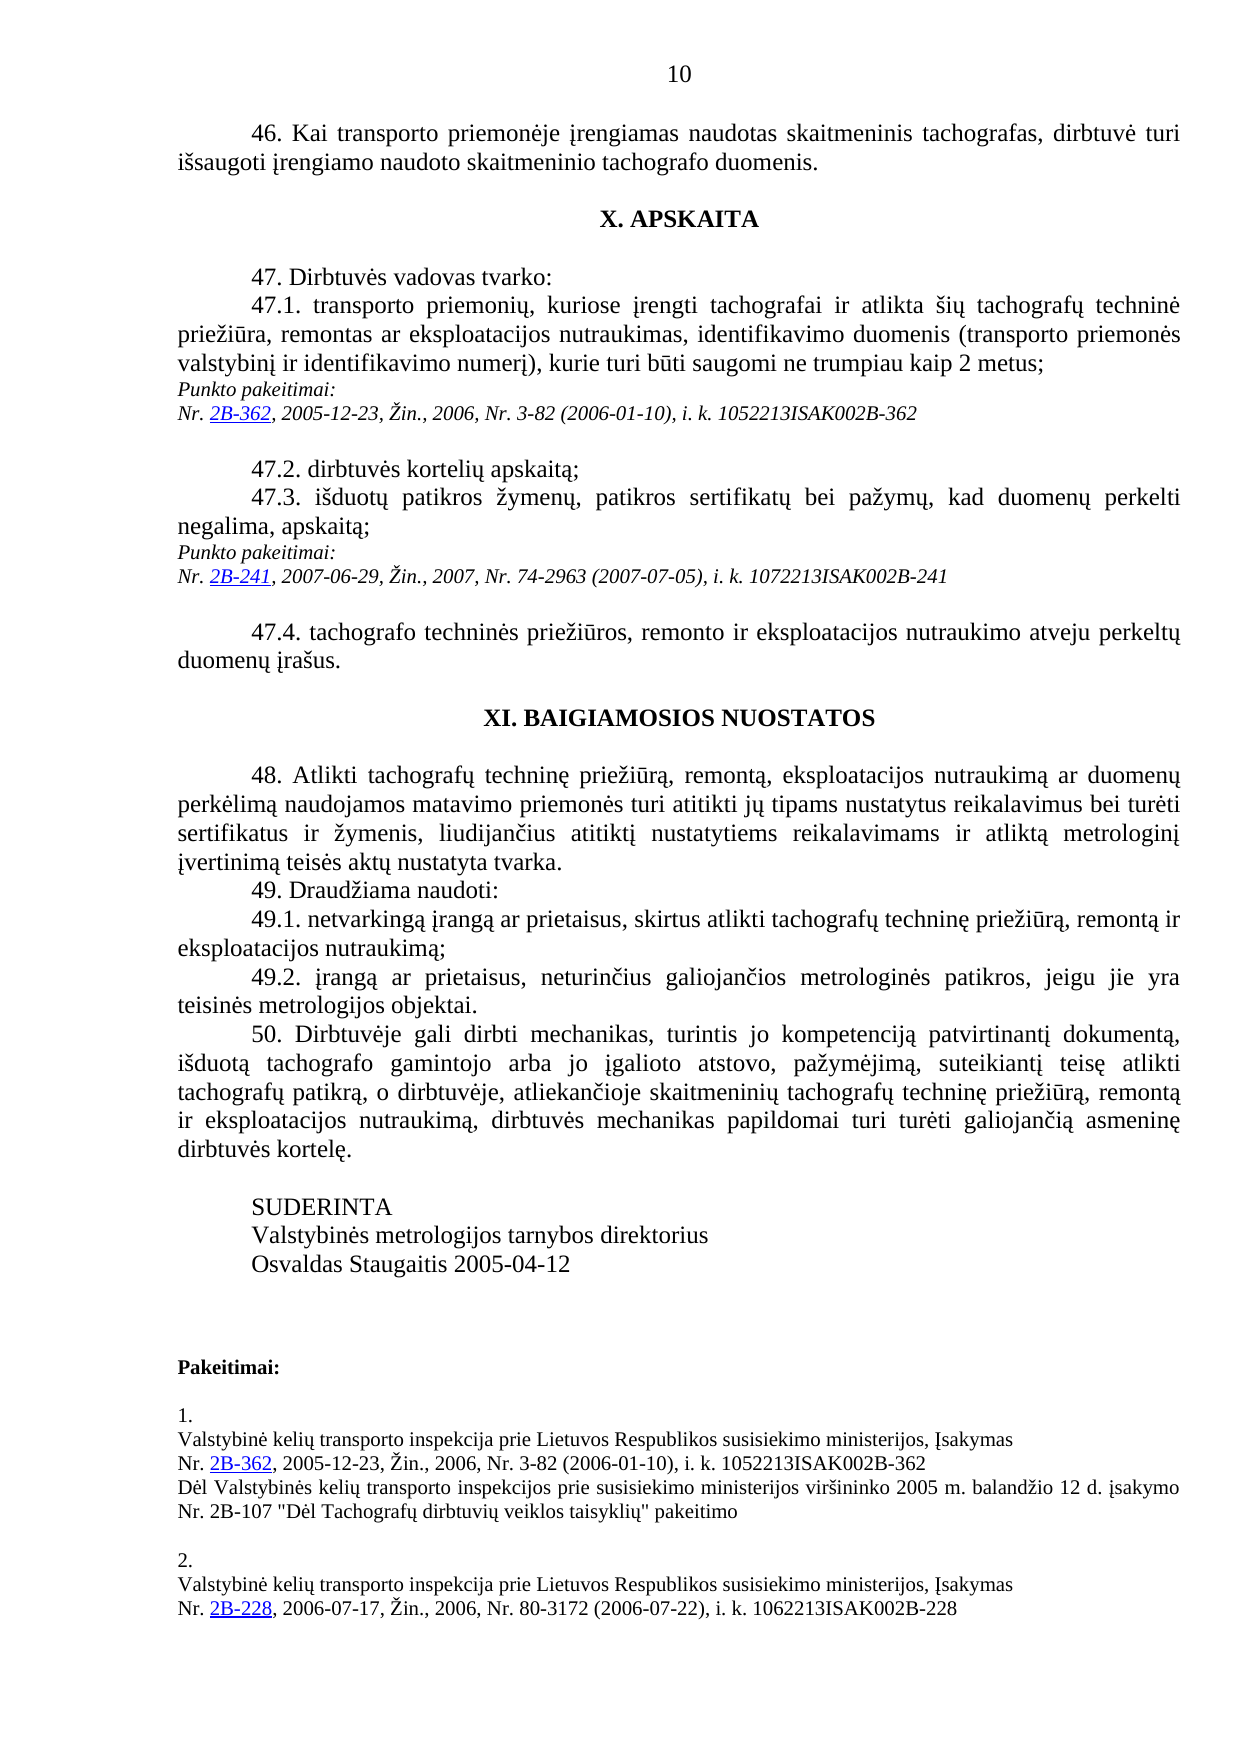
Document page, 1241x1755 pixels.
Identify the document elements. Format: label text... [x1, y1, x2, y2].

text Valstybinė kelių transporto inspekcija prie Lietuvos Respublikos susisiekimo ministerijos, Įsakymas [177, 1427, 1181, 1451]
text Nr. 2B-241, 2007-06-29, Žin., 2007, Nr. 74-2963 (2007-07-05), i. k. 1072213ISAK002B-241 [177, 564, 1181, 588]
text Nr. 2B-228, 2006-07-17, Žin., 2006, Nr. 80-3172 (2006-07-22), i. k. 1062213ISAK002B-228 [177, 1596, 1181, 1620]
text Osvaldas Staugaitis 2005-04-12 [177, 1249, 1181, 1278]
text X. APSKAITA [177, 204, 1181, 233]
text SUDERINTA [177, 1192, 1181, 1221]
text 46. Kai transporto priemonėje įrengiamas naudotas skaitmeninis tachografas, dirbtuvė turi išsaugoti įrengiamo naudoto skaitmeninio tachografo duomenis. [177, 118, 1181, 176]
text 48. Atlikti tachografų techninę priežiūrą, remontą, eksploatacijos nutraukimą ar duomenų perkėlimą naudojamos matavimo priemonės turi atitikti jų tipams nustatytus reikalavimus bei turėti sertifikatus ir žymenis, liudijančius atitiktį nustatytiems reikalavimams ir atliktą metrologinį įvertinimą teisės aktų nustatyta tvarka. [177, 761, 1181, 876]
text Valstybinė kelių transporto inspekcija prie Lietuvos Respublikos susisiekimo ministerijos, Įsakymas [177, 1572, 1181, 1596]
text Nr. 2B-362, 2005-12-23, Žin., 2006, Nr. 3-82 (2006-01-10), i. k. 1052213ISAK002B-362 [177, 1451, 1181, 1475]
text 50. Dirbtuvėje gali dirbti mechanikas, turintis jo kompetenciją patvirtinantį dokumentą, išduotą tachografo gamintojo arba jo įgalioto atstovo, pažymėjimą, suteikiantį teisę atlikti tachografų patikrą, o dirbtuvėje, atliekančioje skaitmeninių tachografų techninę priežiūrą, remontą ir eksploatacijos nutraukimą, dirbtuvės mechanikas papildomai turi turėti galiojančią asmeninę dirbtuvės kortelę. [177, 1019, 1181, 1163]
text 47.2. dirbtuvės kortelių apskaitą; [177, 454, 1181, 482]
text 47. Dirbtuvės vadovas tvarko: [177, 262, 1181, 291]
text 47.4. tachografo techninės priežiūros, remonto ir eksploatacijos nutraukimo atveju perkeltų duomenų įrašus. [177, 617, 1181, 674]
text 2. [177, 1547, 1181, 1572]
text 47.3. išduotų patikros žymenų, patikros sertifikatų bei pažymų, kad duomenų perkelti negalima, apskaitą; [177, 482, 1181, 540]
text Nr. 2B-362, 2005-12-23, Žin., 2006, Nr. 3-82 (2006-01-10), i. k. 1052213ISAK002B-362 [177, 401, 1181, 425]
text Punkto pakeitimai: [177, 540, 1181, 564]
text Valstybinės metrologijos tarnybos direktorius [177, 1221, 1181, 1249]
text 49.1. netvarkingą įrangą ar prietaisus, skirtus atlikti tachografų techninę priežiūrą, remontą ir eksploatacijos nutraukimą; [177, 904, 1181, 962]
text Dėl Valstybinės kelių transporto inspekcijos prie susisiekimo ministerijos viršininko 2005 m. balandžio 12 d. įsakymo Nr. 2B-107 "Dėl Tachografų dirbtuvių veiklos taisyklių" pakeitimo [177, 1475, 1181, 1523]
text 47.1. transporto priemonių, kuriose įrengti tachografai ir atlikta šių tachografų techninė priežiūra, remontas ar eksploatacijos nutraukimas, identifikavimo duomenis (transporto priemonės valstybinį ir identifikavimo numerį), kurie turi būti saugomi ne trumpiau kaip 2 metus; [177, 291, 1181, 377]
text XI. BAIGIAMOSIOS NUOSTATOS [177, 703, 1181, 732]
text 49.2. įrangą ar prietaisus, neturinčius galiojančios metrologinės patikros, jeigu jie yra teisinės metrologijos objektai. [177, 962, 1181, 1019]
text 1. [177, 1403, 1181, 1427]
text Pakeitimai: [177, 1355, 1181, 1379]
text Punkto pakeitimai: [177, 377, 1181, 401]
text 49. Draudžiama naudoti: [177, 876, 1181, 904]
